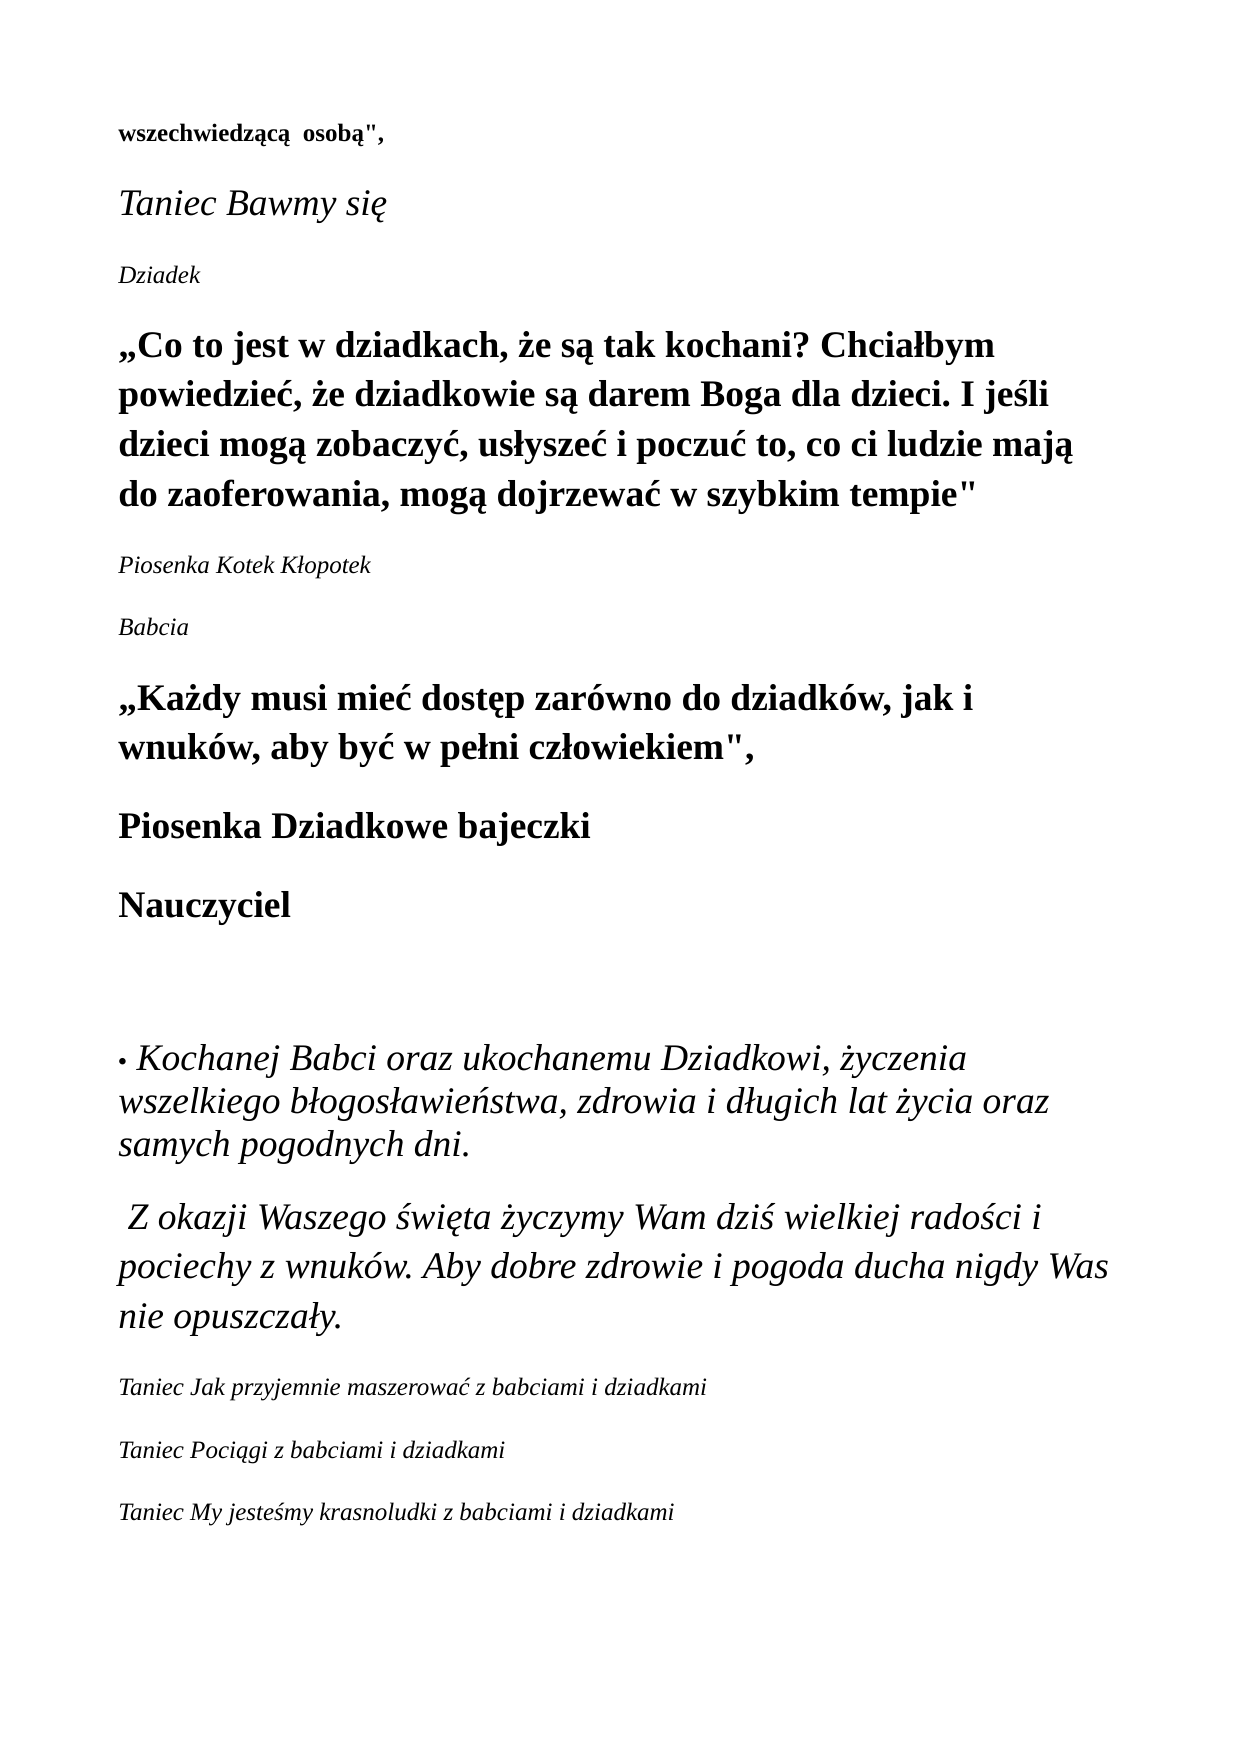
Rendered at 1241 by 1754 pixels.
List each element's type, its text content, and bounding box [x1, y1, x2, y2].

text „Co to jest w dziadkach, że są tak kochani? Chciałbym powiedzieć, że dziadkowie są darem Boga dla dzieci. I jeśli dzieci mogą zobaczyć, usłyszeć i poczuć to, co ci ludzie mają do zaoferowania, mogą dojrzewać w szybkim tempie" [118, 322, 1122, 514]
text Z okazji Waszego święta życzymy Wam dziś wielkiej radości i pociechy z wnuków. Aby dobre zdrowie i pogoda ducha nigdy Was nie opuszczały. [118, 1194, 1122, 1336]
text Taniec Jak przyjemnie maszerować z babciami i dziadkami [118, 1372, 1122, 1401]
text Taniec Pociągi z babciami i dziadkami [118, 1435, 1122, 1464]
text „Każdy musi mieć dostęp zarówno do dziadków, jak i wnuków, aby być w pełni człowiekiem", [118, 675, 1122, 768]
text Babcia [118, 612, 1122, 641]
list Kochanej Babci oraz ukochanemu Dziadkowi, życzenia wszelkiego błogosławieństwa, zdrowia i długich lat życia oraz samych pogodnych dni. [118, 1035, 1122, 1165]
text Nauczyciel [118, 883, 1122, 926]
text Piosenka Kotek Kłopotek [118, 550, 1122, 579]
text wszechwiedzącą osobą", [118, 118, 1122, 147]
text Piosenka Dziadkowe bajeczki [118, 804, 1122, 847]
text Taniec Bawmy się [118, 181, 1122, 224]
text Dziadek [118, 260, 1122, 288]
text Taniec My jesteśmy krasnoludki z babciami i dziadkami [118, 1497, 1122, 1526]
